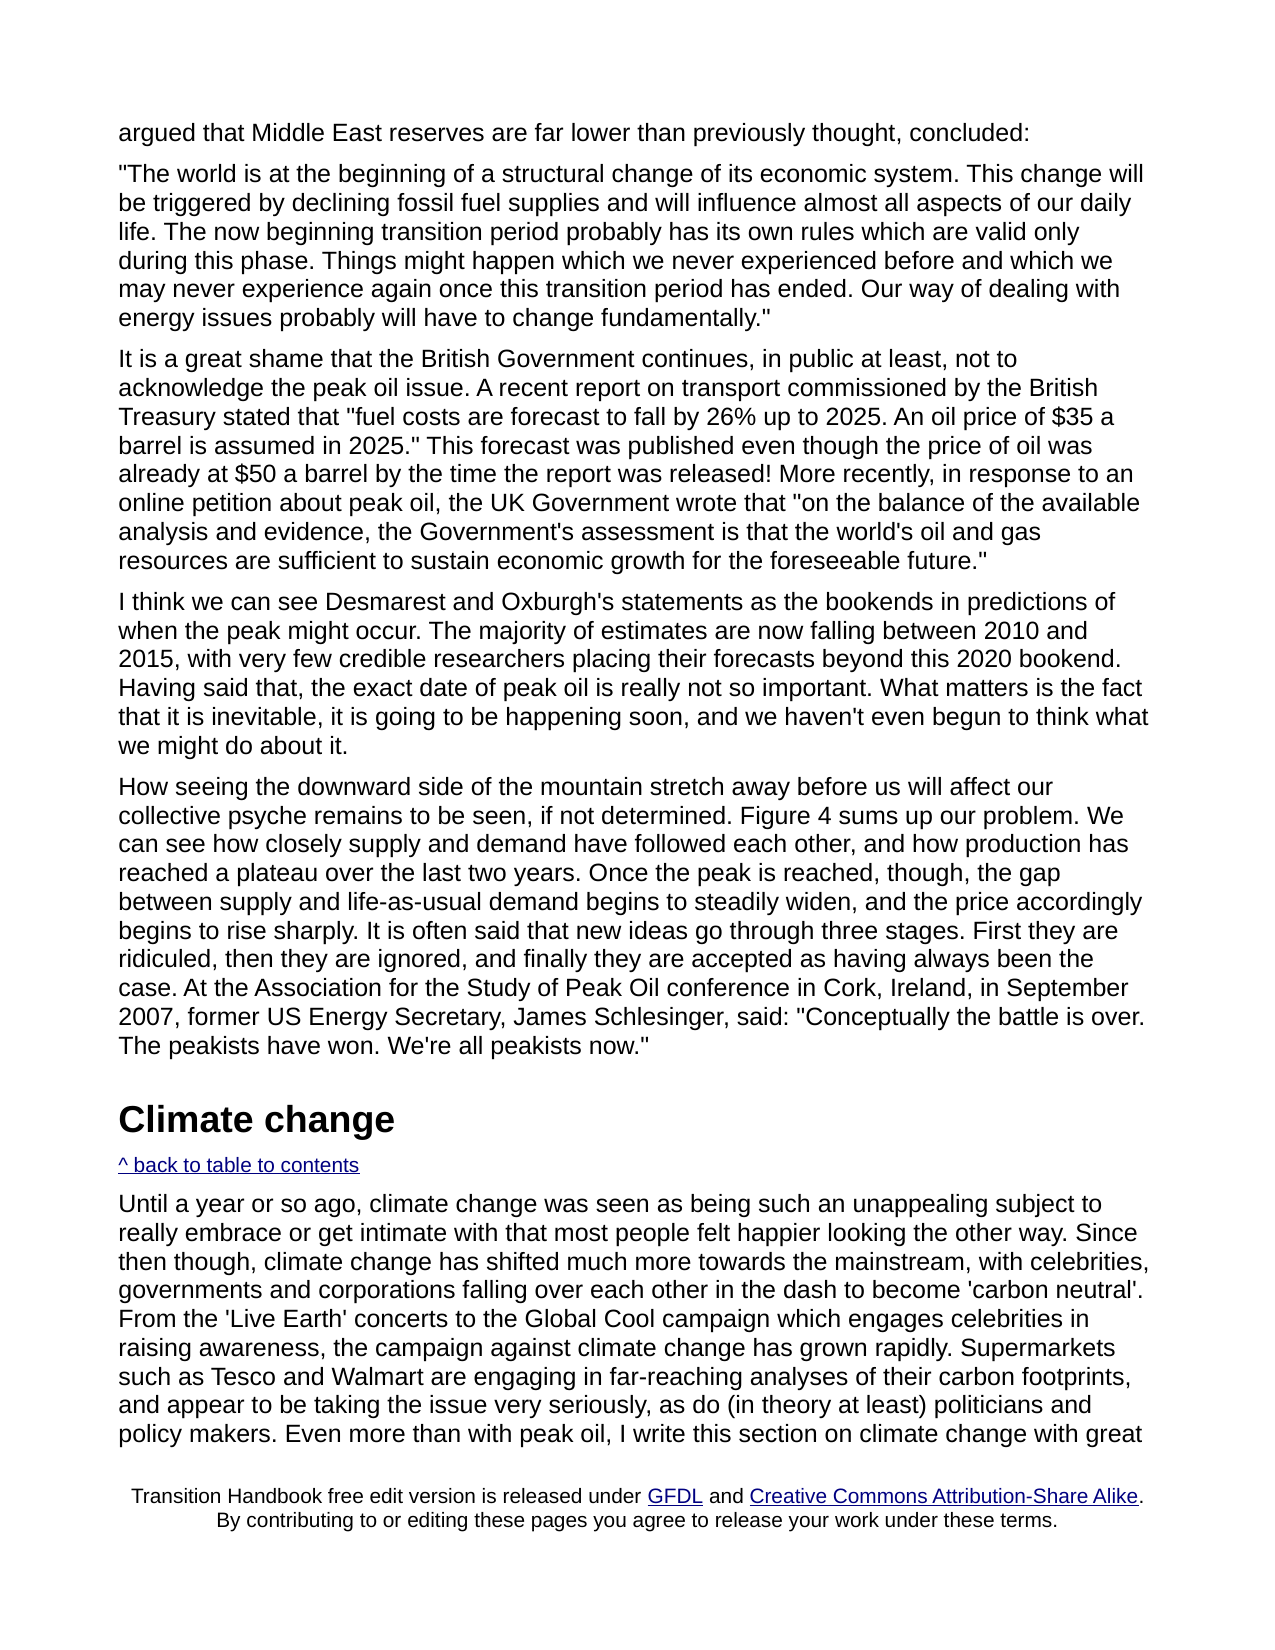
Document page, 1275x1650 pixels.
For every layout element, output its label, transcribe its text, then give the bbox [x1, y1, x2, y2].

subtitle Climate change [118, 1097, 1157, 1140]
text How seeing the downward side of the mountain stretch away before us will affect our collective psyche remains to be seen, if not determined. Figure 4 sums up our problem. We can see how closely supply and demand have followed each other, and how production has reached a plateau over the last two years. Once the peak is reached, though, the gap between supply and life-as-usual demand begins to steadily widen, and the price accordingly begins to rise sharply. It is often said that new ideas go through three stages. First they are ridiculed, then they are ignored, and finally they are accepted as having always been the case. At the Association for the Study of Peak Oil conference in Cork, Ireland, in September 2007, former US Energy Secretary, James Schlesinger, said: "Conceptually the battle is over. The peakists have won. We're all peakists now." [118, 772, 1157, 1059]
text I think we can see Desmarest and Oxburgh's statements as the bookends in predictions of when the peak might occur. The majority of estimates are now falling between 2010 and 2015, with very few credible researchers placing their forecasts beyond this 2020 bookend. Having said that, the exact date of peak oil is really not so important. What matters is the fact that it is inevitable, it is going to be happening soon, and we haven't even begun to think what we might do about it. [118, 587, 1157, 759]
text Until a year or so ago, climate change was seen as being such an unappealing subject to really embrace or get intimate with that most people felt happier looking the other way. Since then though, climate change has shifted much more towards the mainstream, with celebrities, governments and corporations falling over each other in the dash to become 'carbon neutral'. From the 'Live Earth' concerts to the Global Cool campaign which engages celebrities in raising awareness, the campaign against climate change has grown rapidly. Supermarkets such as Tesco and Walmart are engaging in far-reaching analyses of their carbon footprints, and appear to be taking the issue very seriously, as do (in theory at least) politicians and policy makers. Even more than with peak oil, I write this section on climate change with great [118, 1189, 1157, 1448]
text It is a great shame that the British Government continues, in public at least, not to acknowledge the peak oil issue. A recent report on transport commissioned by the British Treasury stated that "fuel costs are forecast to fall by 26% up to 2025. An oil price of $35 a barrel is assumed in 2025." This forecast was published even though the price of oil was already at $50 a barrel by the time the report was released! More recently, in response to an online petition about peak oil, the UK Government wrote that "on the balance of the available analysis and evidence, the Government's assessment is that the world's oil and gas resources are sufficient to sustain economic growth for the foreseeable future." [118, 344, 1157, 574]
text argued that Middle East reserves are far lower than previously thought, concluded: [118, 118, 1157, 147]
text ^ back to table to contents [118, 1152, 1157, 1176]
text "The world is at the beginning of a structural change of its economic system. This change will be triggered by declining fossil fuel supplies and will influence almost all aspects of our daily life. The now beginning transition period probably has its own rules which are valid only during this phase. Things might happen which we never experienced before and which we may never experience again once this transition period has ended. Our way of dealing with energy issues probably will have to change fundamentally." [118, 159, 1157, 332]
